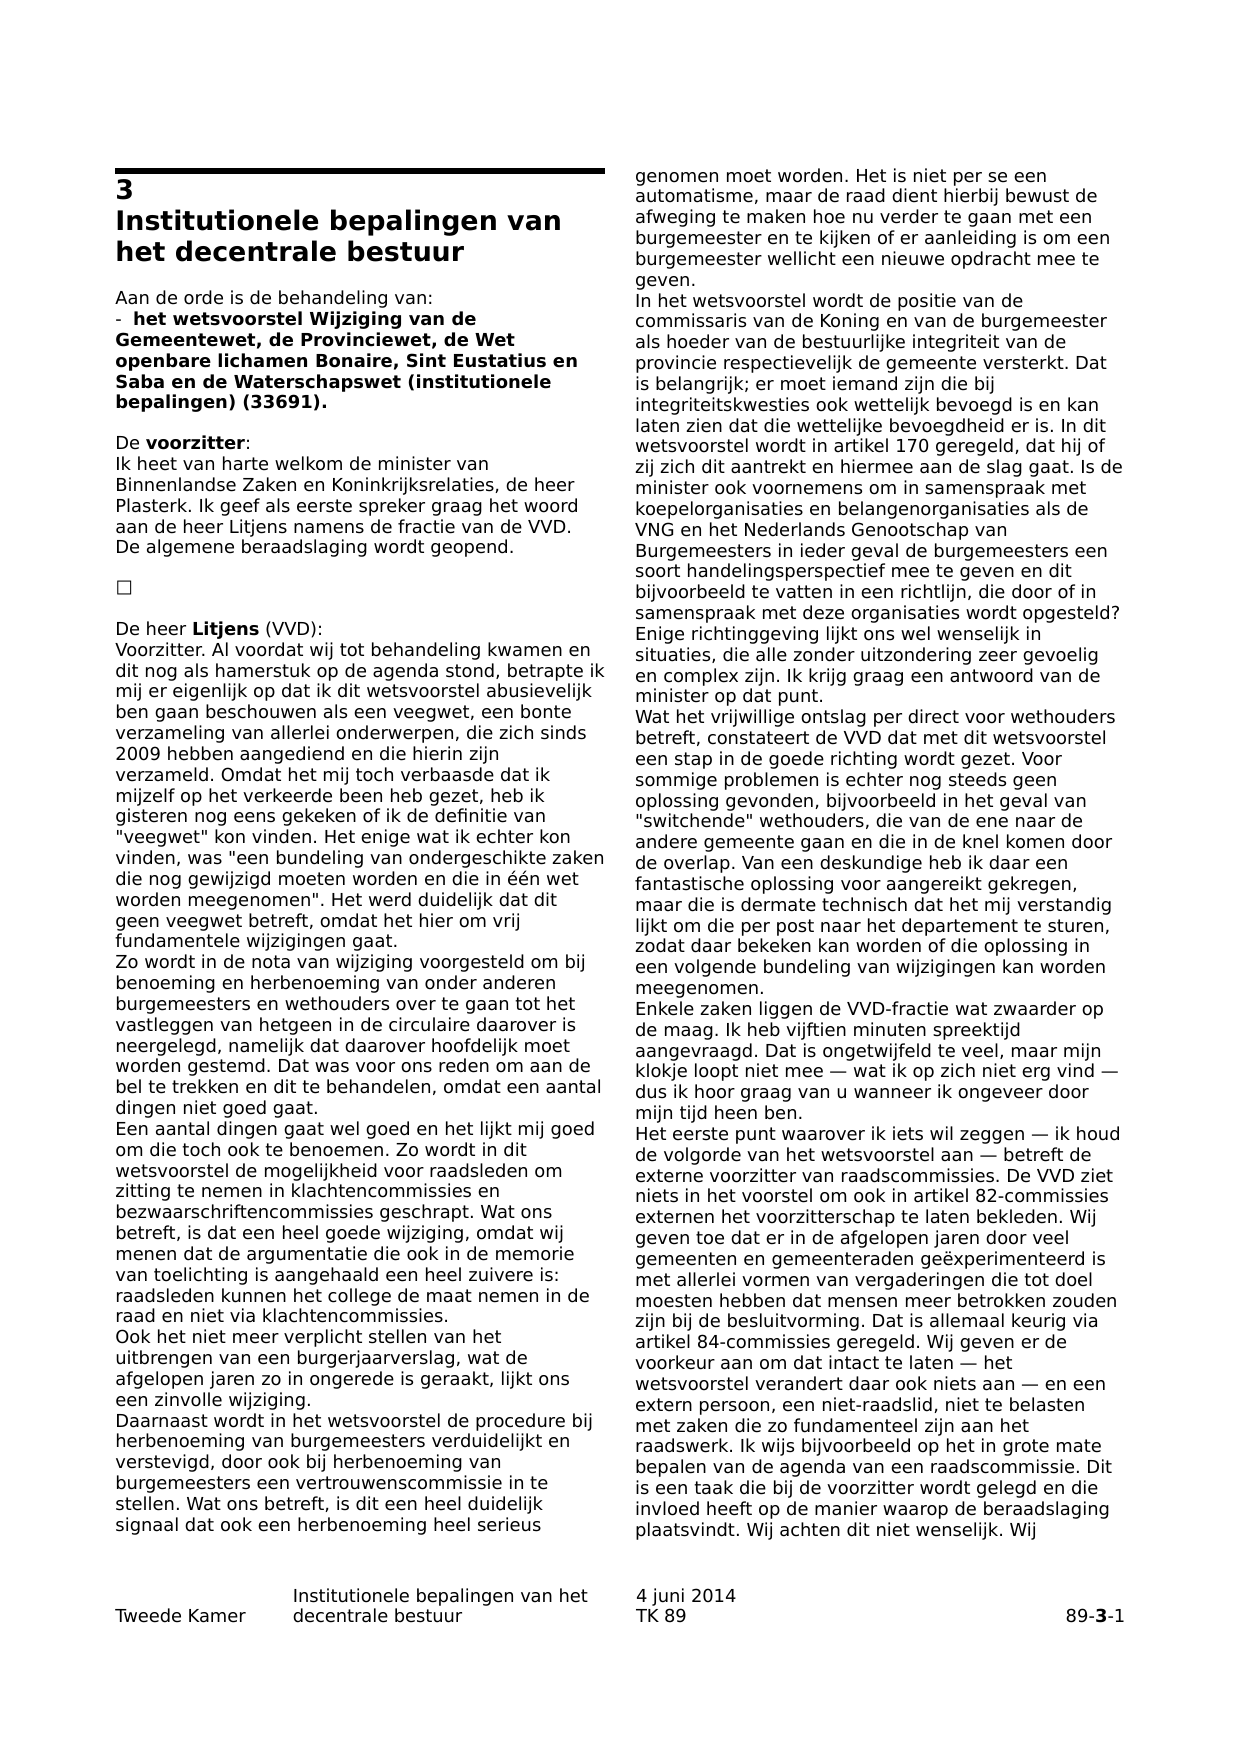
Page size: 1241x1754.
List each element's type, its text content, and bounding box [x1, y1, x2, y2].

title 3 Institutionele bepalingen van het decentrale bestuur [115, 174, 605, 268]
text Een aantal dingen gaat wel goed en het lijkt mij goed om die toch ook te benoemen. Zo wordt in dit wetsvoorstel de mogelijkheid voor raadsleden om zitting te nemen in klachtencommissies en bezwaarschriftencommissies geschrapt. Wat ons betreft, is dat een heel goede wijziging, omdat wij menen dat de argumentatie die ook in de memorie van toelichting is aangehaald een heel zuivere is: raadsleden kunnen het college de maat nemen in de raad en niet via klachtencommissies. [115, 1119, 605, 1327]
text Wat het vrijwillige ontslag per direct voor wethouders betreft, constateert de VVD dat met dit wetsvoorstel een stap in de goede richting wordt gezet. Voor sommige problemen is echter nog steeds geen oplossing gevonden, bijvoorbeeld in het geval van "switchende" wethouders, die van de ene naar de andere gemeente gaan en die in de knel komen door de overlap. Van een deskundige heb ik daar een fantastische oplossing voor aangereikt gekregen, maar die is dermate technisch dat het mij verstandig lijkt om die per post naar het departement te sturen, zodat daar bekeken kan worden of die oplossing in een volgende bundeling van wijzigingen kan worden meegenomen. [635, 707, 1125, 999]
text Ook het niet meer verplicht stellen van het uitbrengen van een burgerjaarverslag, wat de afgelopen jaren zo in ongerede is geraakt, lijkt ons een zinvolle wijziging. [115, 1327, 605, 1410]
text Zo wordt in de nota van wijziging voorgesteld om bij benoeming en herbenoeming van onder anderen burgemeesters en wethouders over te gaan tot het vastleggen van hetgeen in de circulaire daarover is neergelegd, namelijk dat daarover hoofdelijk moet worden gestemd. Dat was voor ons reden om aan de bel te trekken en dit te behandelen, omdat een aantal dingen niet goed gaat. [115, 952, 605, 1119]
text Voorzitter. Al voordat wij tot behandeling kwamen en dit nog als hamerstuk op de agenda stond, betrapte ik mij er eigenlijk op dat ik dit wetsvoorstel abusievelijk ben gaan beschouwen als een veegwet, een bonte verzameling van allerlei onderwerpen, die zich sinds 2009 hebben aangediend en die hierin zijn verzameld. Omdat het mij toch verbaasde dat ik mijzelf op het verkeerde been heb gezet, heb ik gisteren nog eens gekeken of ik de definitie van "veegwet" kon vinden. Het enige wat ik echter kon vinden, was "een bundeling van ondergeschikte zaken die nog gewijzigd moeten worden en die in één wet worden meegenomen". Het werd duidelijk dat dit geen veegwet betreft, omdat het hier om vrij fundamentele wijzigingen gaat. [115, 639, 605, 952]
text ⬜ [115, 578, 605, 599]
text De algemene beraadslaging wordt geopend. [115, 537, 605, 558]
text Enkele zaken liggen de VVD-fractie wat zwaarder op de maag. Ik heb vijftien minuten spreektijd aangevraagd. Dat is ongetwijfeld te veel, maar mijn klokje loopt niet mee — wat ik op zich niet erg vind — dus ik hoor graag van u wanneer ik ongeveer door mijn tijd heen ben. [635, 999, 1125, 1124]
list het wetsvoorstel Wijziging van de Gemeentewet, de Provinciewet, de Wet openbare lichamen Bonaire, Sint Eustatius en Saba en de Waterschapswet (institutionele bepalingen) (33691). [115, 309, 605, 413]
text Daarnaast wordt in het wetsvoorstel de procedure bij herbenoeming van burgemeesters verduidelijkt en verstevigd, door ook bij herbenoeming van burgemeesters een vertrouwenscommissie in te stellen. Wat ons betreft, is dit een heel duidelijk signaal dat ook een herbenoeming heel serieus [115, 1410, 605, 1535]
text In het wetsvoorstel wordt de positie van de commissaris van de Koning en van de burgemeester als hoeder van de bestuurlijke integriteit van de provincie respectievelijk de gemeente versterkt. Dat is belangrijk; er moet iemand zijn die bij integriteitskwesties ook wettelijk bevoegd is en kan laten zien dat die wettelijke bevoegdheid er is. In dit wetsvoorstel wordt in artikel 170 geregeld, dat hij of zij zich dit aantrekt en hiermee aan de slag gaat. Is de minister ook voornemens om in samenspraak met koepelorganisaties en belangenorganisaties als de VNG en het Nederlands Genootschap van Burgemeesters in ieder geval de burgemeesters een soort handelingsperspectief mee te geven en dit bijvoorbeeld te vatten in een richtlijn, die door of in samenspraak met deze organisaties wordt opgesteld? Enige richtinggeving lijkt ons wel wenselijk in situaties, die alle zonder uitzondering zeer gevoelig en complex zijn. Ik krijg graag een antwoord van de minister op dat punt. [635, 290, 1125, 707]
text genomen moet worden. Het is niet per se een automatisme, maar de raad dient hierbij bewust de afweging te maken hoe nu verder te gaan met een burgemeester en te kijken of er aanleiding is om een burgemeester wellicht een nieuwe opdracht mee te geven. [635, 165, 1125, 290]
text De voorzitter: [115, 433, 605, 454]
text Het eerste punt waarover ik iets wil zeggen — ik houd de volgorde van het wetsvoorstel aan — betreft de externe voorzitter van raadscommissies. De VVD ziet niets in het voorstel om ook in artikel 82-commissies externen het voorzitterschap te laten bekleden. Wij geven toe dat er in de afgelopen jaren door veel gemeenten en gemeenteraden geëxperimenteerd is met allerlei vormen van vergaderingen die tot doel moesten hebben dat mensen meer betrokken zouden zijn bij de besluitvorming. Dat is allemaal keurig via artikel 84-commissies geregeld. Wij geven er de voorkeur aan om dat intact te laten — het wetsvoorstel verandert daar ook niets aan — en een extern persoon, een niet-raadslid, niet te belasten met zaken die zo fundamenteel zijn aan het raadswerk. Ik wijs bijvoorbeeld op het in grote mate bepalen van de agenda van een raadscommissie. Dit is een taak die bij de voorzitter wordt gelegd en die invloed heeft op de manier waarop de beraadslaging plaatsvindt. Wij achten dit niet wenselijk. Wij [635, 1124, 1125, 1540]
text Ik heet van harte welkom de minister van Binnenlandse Zaken en Koninkrijksrelaties, de heer Plasterk. Ik geef als eerste spreker graag het woord aan de heer Litjens namens de fractie van de VVD. [115, 454, 605, 537]
text Aan de orde is de behandeling van: [115, 288, 605, 309]
text De heer Litjens (VVD): [115, 619, 605, 639]
